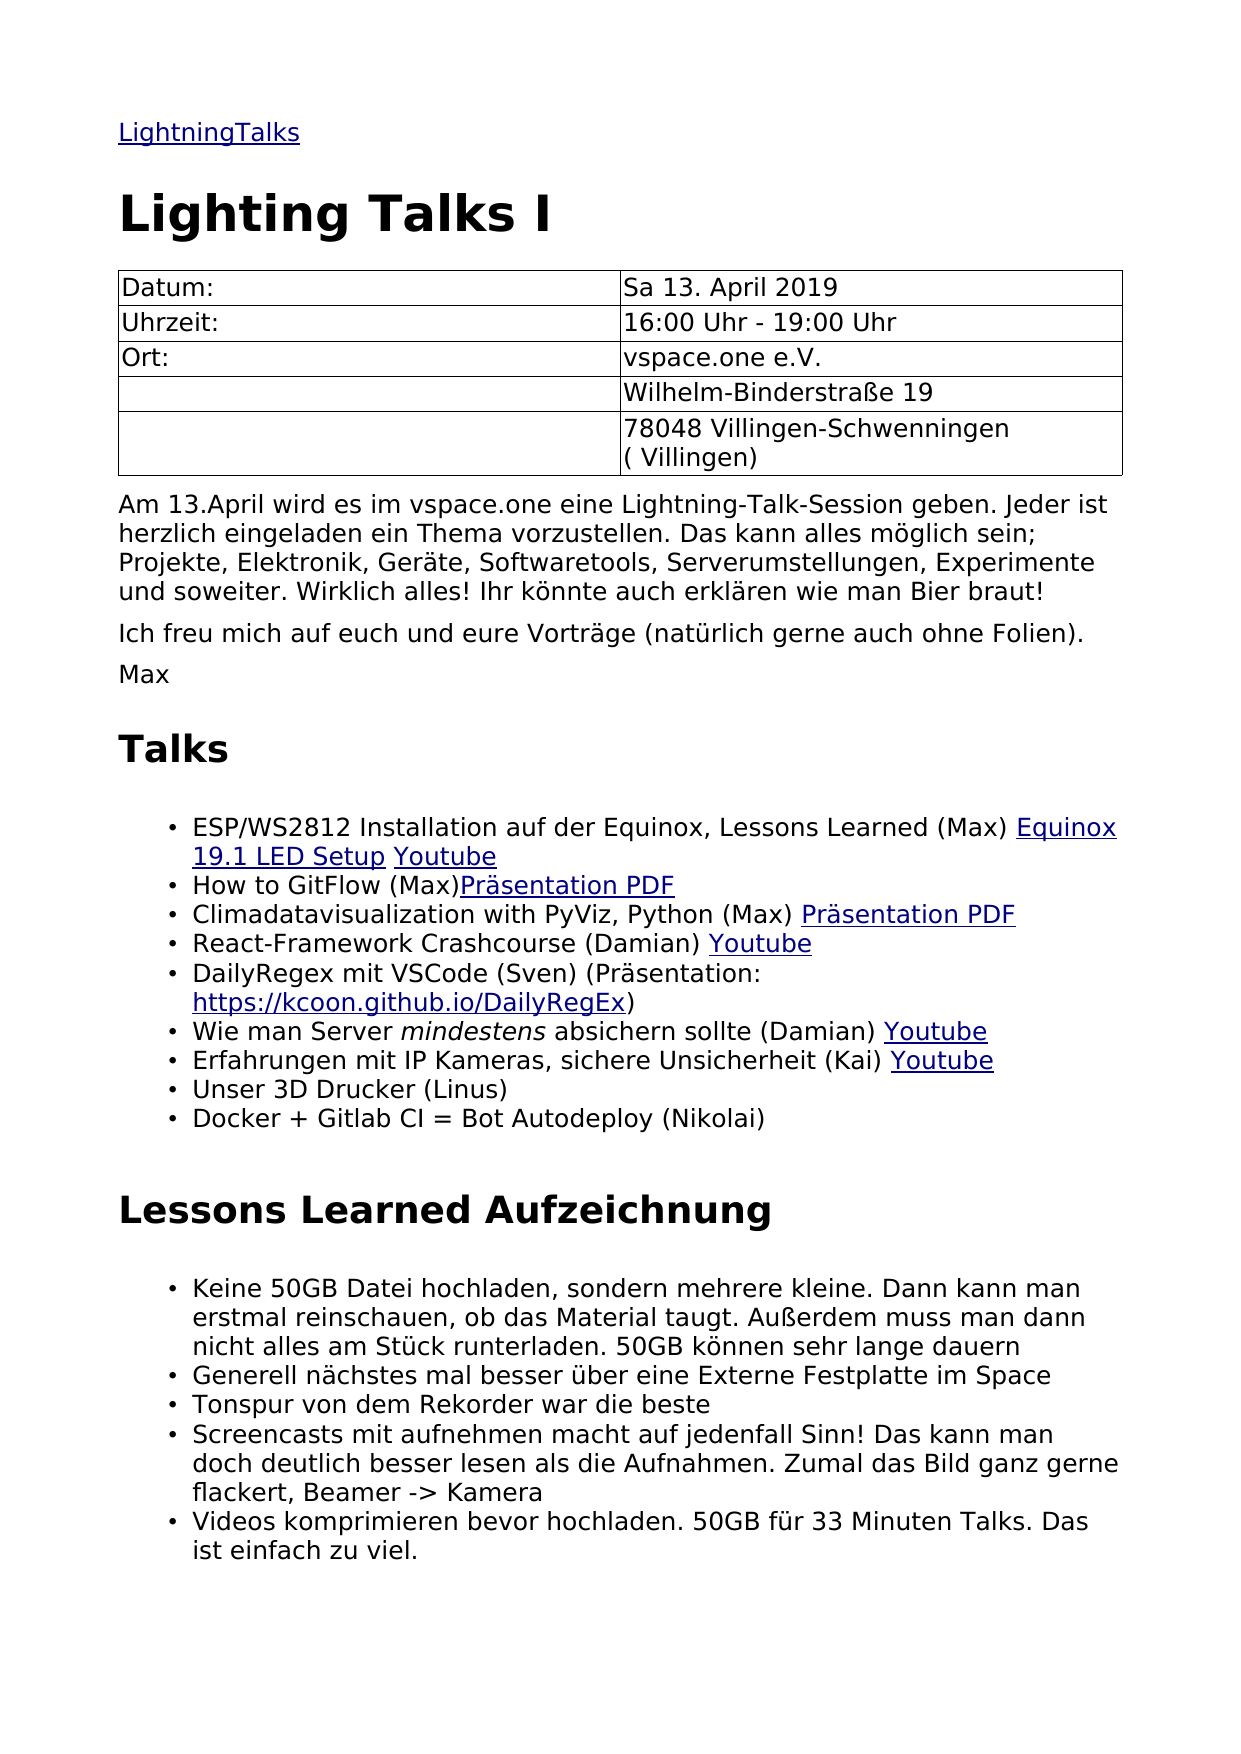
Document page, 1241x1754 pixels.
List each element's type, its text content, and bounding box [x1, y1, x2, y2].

list Climadatavisualization with PyViz, Python (Max) Präsentation PDF [177, 901, 1122, 930]
table_cell Wilhelm-Binderstraße 19 [621, 377, 1122, 411]
list Generell nächstes mal besser über eine Externe Festplatte im Space [177, 1361, 1122, 1391]
text Am 13.April wird es im vspace.one eine Lightning-Talk-Session geben. Jeder ist herzlich eingeladen ein Thema vorzustellen. Das kann alles möglich sein; Projekte, Elektronik, Geräte, Softwaretools, Serverumstellungen, Experimente und soweiter. Wirklich alles! Ihr könnte auch erklären wie man Bier braut! [118, 490, 1122, 607]
list Screencasts mit aufnehmen macht auf jedenfall Sinn! Das kann man doch deutlich besser lesen als die Aufnahmen. Zumal das Bild ganz gerne flackert, Beamer -> Kamera [177, 1420, 1122, 1507]
list Videos komprimieren bevor hochladen. 50GB für 33 Minuten Talks. Das ist einfach zu viel. [177, 1507, 1122, 1566]
table_cell vspace.one e.V. [621, 342, 1122, 376]
table_header Sa 13. April 2019 [621, 271, 1122, 305]
table_cell 16:00 Uhr - 19:00 Uhr [621, 306, 1122, 341]
list Docker + Gitlab CI = Bot Autodeploy (Nikolai) [177, 1105, 1122, 1134]
subtitle Talks [118, 727, 1122, 771]
table_cell [119, 377, 620, 411]
text Ich freu mich auf euch und eure Vorträge (natürlich gerne auch ohne Folien). [118, 619, 1122, 648]
table_header Datum: [119, 271, 620, 305]
table_cell 78048 Villingen-Schwenningen ( Villingen) [621, 412, 1122, 475]
table_cell [119, 412, 620, 475]
list DailyRegex mit VSCode (Sven) (Präsentation: https://kcoon.github.io/DailyRegEx) [177, 959, 1122, 1017]
list Tonspur von dem Rekorder war die beste [177, 1391, 1122, 1420]
list How to GitFlow (Max)Präsentation PDF [177, 871, 1122, 901]
subtitle Lessons Learned Aufzeichnung [118, 1188, 1122, 1232]
table_cell Ort: [119, 342, 620, 376]
text Max [118, 661, 1122, 690]
list Unser 3D Drucker (Linus) [177, 1076, 1122, 1105]
list ESP/WS2812 Installation auf der Equinox, Lessons Learned (Max) Equinox 19.1 LED Setup Youtube [177, 813, 1122, 871]
list Erfahrungen mit IP Kameras, sichere Unsicherheit (Kai) Youtube [177, 1046, 1122, 1076]
table_cell Uhrzeit: [119, 306, 620, 341]
list Wie man Server mindestens absichern sollte (Damian) Youtube [177, 1017, 1122, 1046]
subtitle Lighting Talks I [118, 185, 1122, 243]
text LightningTalks [118, 118, 1122, 147]
list Keine 50GB Datei hochladen, sondern mehrere kleine. Dann kann man erstmal reinschauen, ob das Material taugt. Außerdem muss man dann nicht alles am Stück runterladen. 50GB können sehr lange dauern [177, 1274, 1122, 1361]
list React-Framework Crashcourse (Damian) Youtube [177, 930, 1122, 959]
